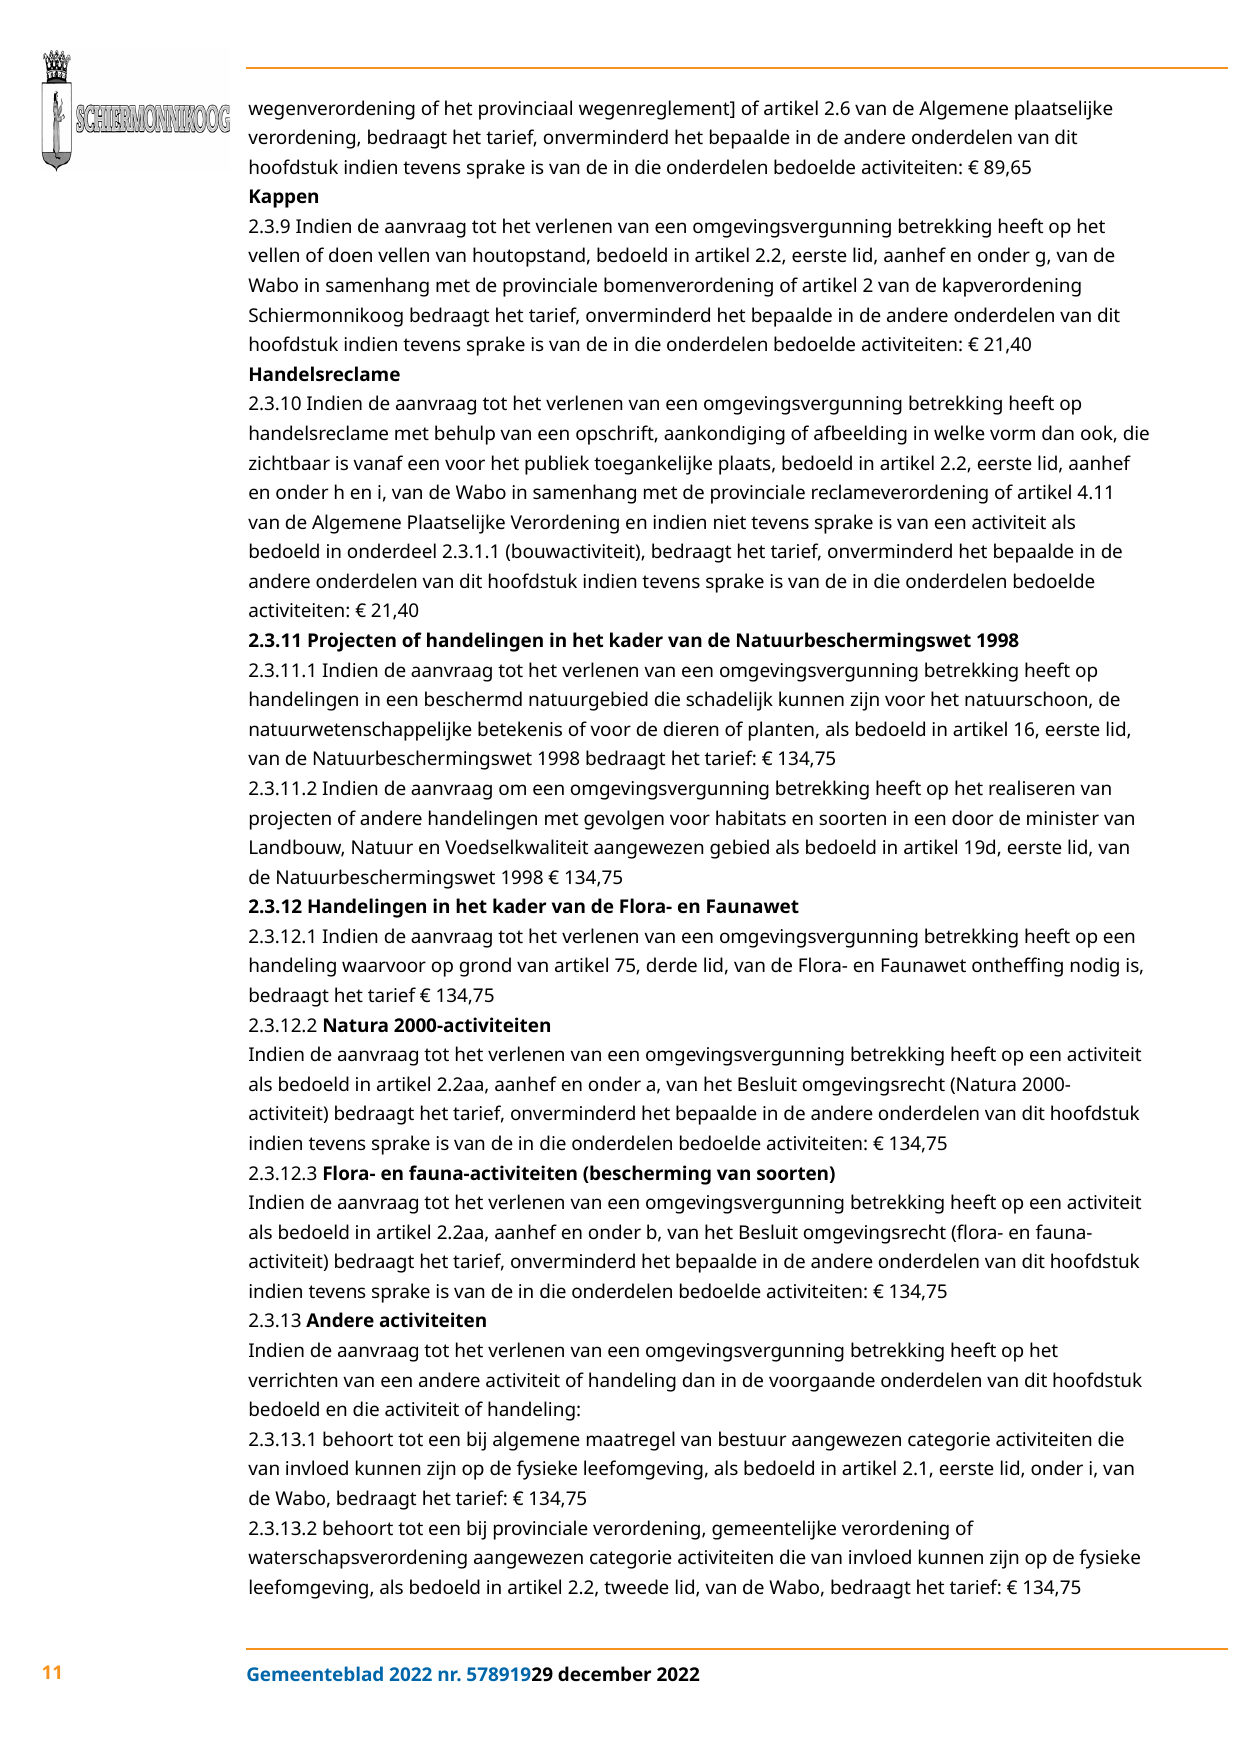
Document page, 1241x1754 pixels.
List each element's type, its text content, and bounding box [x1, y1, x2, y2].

text 2.3.12.1 Indien de aanvraag tot het verlenen van een omgevingsvergunning betrekking heeft op een handeling waarvoor op grond van artikel 75, derde lid, van de Flora- en Faunawet ontheffing nodig is, bedraagt het tarief € 134,75 [248, 923, 1152, 1008]
text Indien de aanvraag tot het verlenen van een omgevingsvergunning betrekking heeft op het verrichten van een andere activiteit of handeling dan in de voorgaande onderdelen van dit hoofdstuk bedoeld en die activiteit of handeling: [248, 1337, 1152, 1422]
text 2.3.13.2 behoort tot een bij provinciale verordening, gemeentelijke verordening of waterschapsverordening aangewezen categorie activiteiten die van invloed kunnen zijn op de fysieke leefomgeving, als bedoeld in artikel 2.2, tweede lid, van de Wabo, bedraagt het tarief: € 134,75 [248, 1515, 1152, 1600]
text 2.3.13 Andere activiteiten [248, 1308, 1152, 1333]
text 2.3.11 Projecten of handelingen in het kader van de Natuurbeschermingswet 1998 [248, 627, 1152, 653]
text 2.3.12.3 Flora- en fauna-activiteiten (bescherming van soorten) [248, 1160, 1152, 1186]
text 2.3.11.1 Indien de aanvraag tot het verlenen van een omgevingsvergunning betrekking heeft op handelingen in een beschermd natuurgebied die schadelijk kunnen zijn voor het natuurschoon, de natuurwetenschappelijke betekenis of voor de dieren of planten, als bedoeld in artikel 16, eerste lid, van de Natuurbeschermingswet 1998 bedraagt het tarief: € 134,75 [248, 657, 1152, 771]
picture [41, 47, 231, 172]
text wegenverordening of het provinciaal wegenreglement] of artikel 2.6 van de Algemene plaatselijke verordening, bedraagt het tarief, onverminderd het bepaalde in de andere onderdelen van dit hoofdstuk indien tevens sprake is van de in die onderdelen bedoelde activiteiten: € 89,65 [248, 95, 1152, 180]
text 2.3.9 Indien de aanvraag tot het verlenen van een omgevingsvergunning betrekking heeft op het vellen of doen vellen van houtopstand, bedoeld in artikel 2.2, eerste lid, aanhef en onder g, van de Wabo in samenhang met de provinciale bomenverordening of artikel 2 van de kapverordening Schiermonnikoog bedraagt het tarief, onverminderd het bepaalde in de andere onderdelen van dit hoofdstuk indien tevens sprake is van de in die onderdelen bedoelde activiteiten: € 21,40 [248, 213, 1152, 357]
text 2.3.11.2 Indien de aanvraag om een omgevingsvergunning betrekking heeft op het realiseren van projecten of andere handelingen met gevolgen voor habitats en soorten in een door de minister van Landbouw, Natuur en Voedselkwaliteit aangewezen gebied als bedoeld in artikel 19d, eerste lid, van de Natuurbeschermingswet 1998 € 134,75 [248, 775, 1152, 890]
text Indien de aanvraag tot het verlenen van een omgevingsvergunning betrekking heeft op een activiteit als bedoeld in artikel 2.2aa, aanhef en onder a, van het Besluit omgevingsrecht (Natura 2000-activiteit) bedraagt het tarief, onverminderd het bepaalde in de andere onderdelen van dit hoofdstuk indien tevens sprake is van de in die onderdelen bedoelde activiteiten: € 134,75 [248, 1041, 1152, 1156]
text Handelsreclame [248, 361, 1152, 387]
text 2.3.12 Handelingen in het kader van de Flora- en Faunawet [248, 893, 1152, 919]
text 2.3.13.1 behoort tot een bij algemene maatregel van bestuur aangewezen categorie activiteiten die van invloed kunnen zijn op de fysieke leefomgeving, als bedoeld in artikel 2.1, eerste lid, onder i, van de Wabo, bedraagt het tarief: € 134,75 [248, 1426, 1152, 1511]
text 2.3.10 Indien de aanvraag tot het verlenen van een omgevingsvergunning betrekking heeft op handelsreclame met behulp van een opschrift, aankondiging of afbeelding in welke vorm dan ook, die zichtbaar is vanaf een voor het publiek toegankelijke plaats, bedoeld in artikel 2.2, eerste lid, aanhef en onder h en i, van de Wabo in samenhang met de provinciale reclameverordening of artikel 4.11 van de Algemene Plaatselijke Verordening en indien niet tevens sprake is van een activiteit als bedoeld in onderdeel 2.3.1.1 (bouwactiviteit), bedraagt het tarief, onverminderd het bepaalde in de andere onderdelen van dit hoofdstuk indien tevens sprake is van de in die onderdelen bedoelde activiteiten: € 21,40 [248, 391, 1152, 623]
text Indien de aanvraag tot het verlenen van een omgevingsvergunning betrekking heeft op een activiteit als bedoeld in artikel 2.2aa, aanhef en onder b, van het Besluit omgevingsrecht (flora- en fauna-activiteit) bedraagt het tarief, onverminderd het bepaalde in de andere onderdelen van dit hoofdstuk indien tevens sprake is van de in die onderdelen bedoelde activiteiten: € 134,75 [248, 1189, 1152, 1304]
text Kappen [248, 183, 1152, 209]
text 2.3.12.2 Natura 2000-activiteiten [248, 1012, 1152, 1038]
